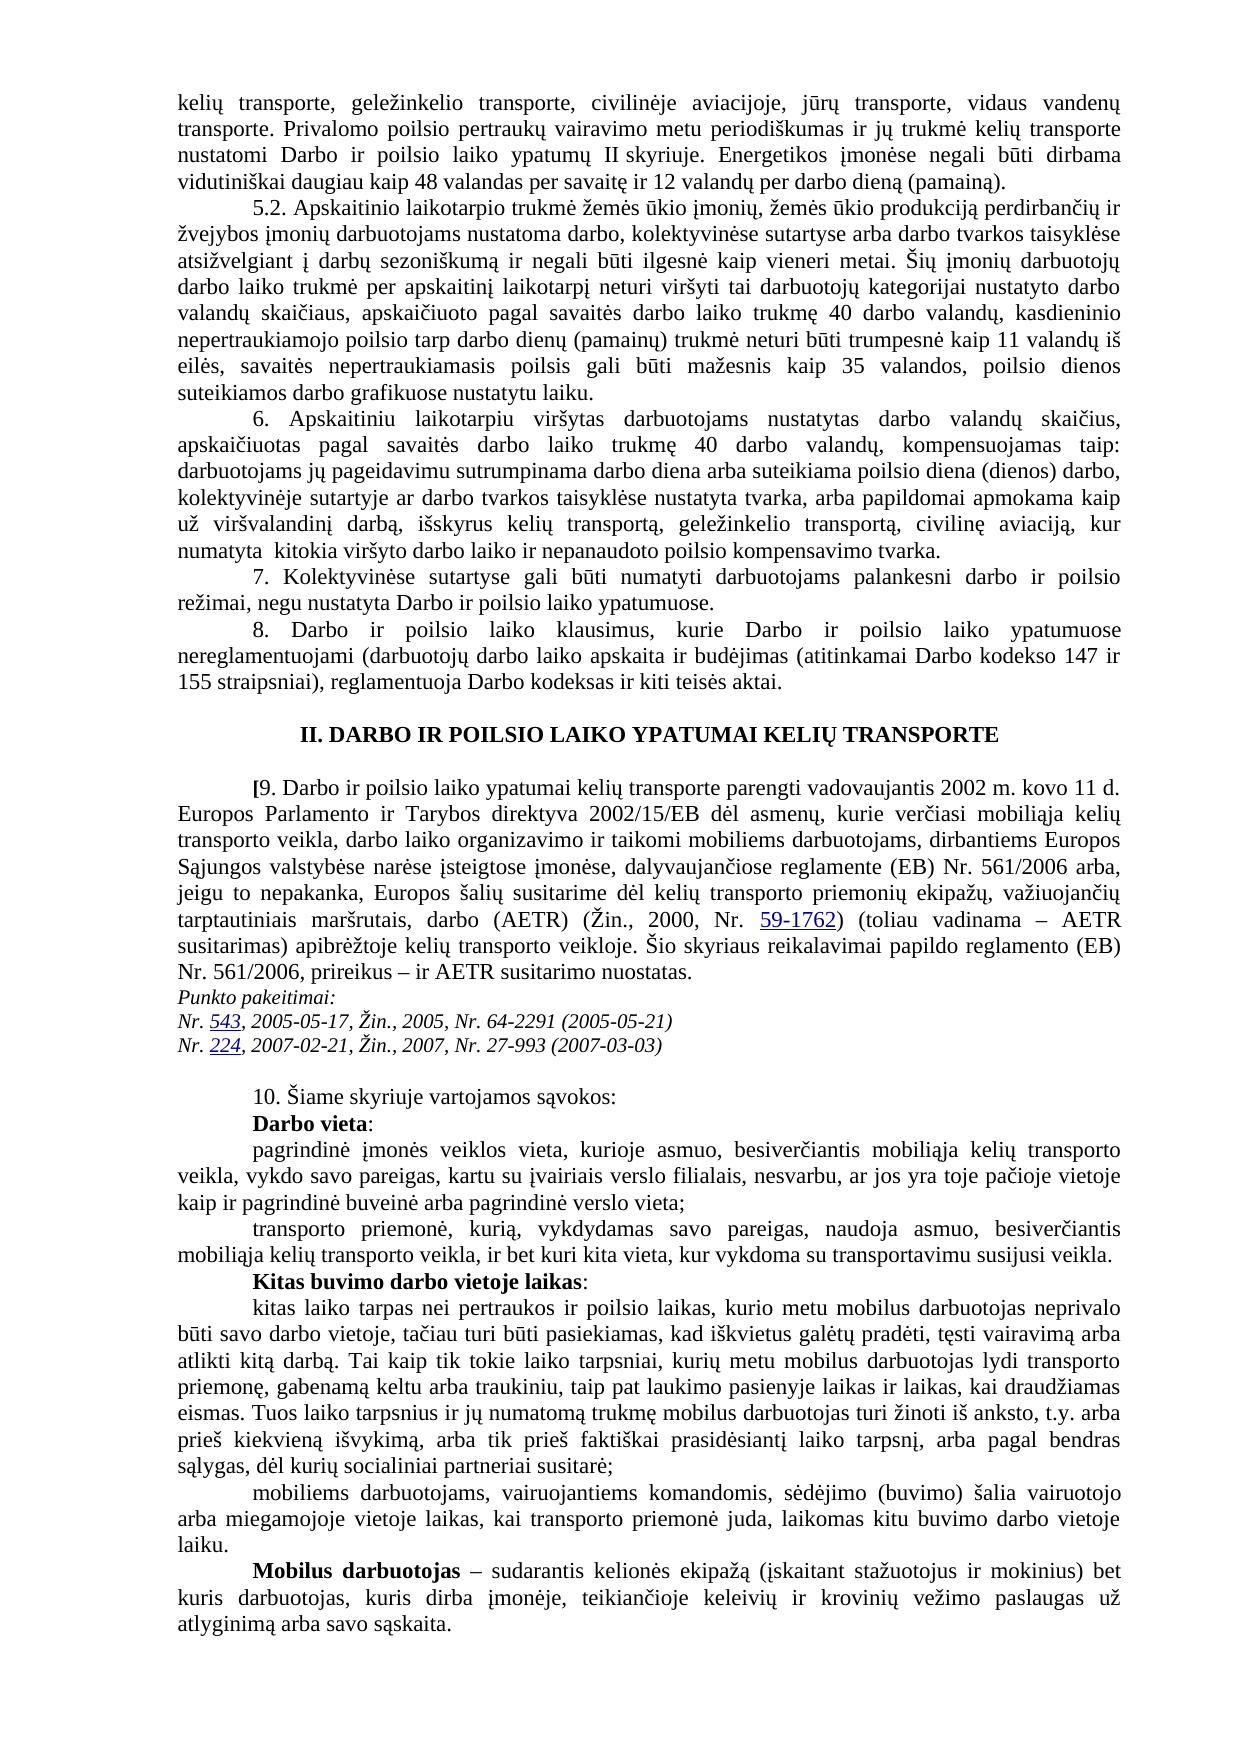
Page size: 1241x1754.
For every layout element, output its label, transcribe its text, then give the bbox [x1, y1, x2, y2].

text Darbo vieta: [177, 1109, 1122, 1136]
text 7. Kolektyvinėse sutartyse gali būti numatyti darbuotojams palankesni darbo ir poilsio režimai, negu nustatyta Darbo ir poilsio laiko ypatumuose. [177, 563, 1122, 616]
text Mobilus darbuotojas – sudarantis kelionės ekipažą (įskaitant stažuotojus ir mokinius) bet kuris darbuotojas, kuris dirba įmonėje, teikiančioje keleivių ir krovinių vežimo paslaugas už atlyginimą arba savo sąskaita. [177, 1558, 1122, 1637]
text transporto priemonė, kurią, vykdydamas savo pareigas, naudoja asmuo, besiverčiantis mobiliąja kelių transporto veikla, ir bet kuri kita vieta, kur vykdoma su transportavimu susijusi veikla. [177, 1215, 1122, 1268]
text 6. Apskaitiniu laikotarpiu viršytas darbuotojams nustatytas darbo valandų skaičius, apskaičiuotas pagal savaitės darbo laiko trukmę 40 darbo valandų, kompensuojamas taip: darbuotojams jų pageidavimu sutrumpinama darbo diena arba suteikiama poilsio diena (dienos) darbo, kolektyvinėje sutartyje ar darbo tvarkos taisyklėse nustatyta tvarka, arba papildomai apmokama kaip už viršvalandinį darbą, išskyrus kelių transportą, geležinkelio transportą, civilinę aviaciją, kur numatyta kitokia viršyto darbo laiko ir nepanaudoto poilsio kompensavimo tvarka. [177, 405, 1122, 563]
text Nr. 224, 2007-02-21, Žin., 2007, Nr. 27-993 (2007-03-03) [177, 1033, 1122, 1057]
text 10. Šiame skyriuje vartojamos sąvokos: [177, 1083, 1122, 1109]
text pagrindinė įmonės veiklos vieta, kurioje asmuo, besiverčiantis mobiliąja kelių transporto veikla, vykdo savo pareigas, kartu su įvairiais verslo filialais, nesvarbu, ar jos yra toje pačioje vietoje kaip ir pagrindinė buveinė arba pagrindinė verslo vieta; [177, 1136, 1122, 1215]
text kitas laiko tarpas nei pertraukos ir poilsio laikas, kurio metu mobilus darbuotojas neprivalo būti savo darbo vietoje, tačiau turi būti pasiekiamas, kad iškvietus galėtų pradėti, tęsti vairavimą arba atlikti kitą darbą. Tai kaip tik tokie laiko tarpsniai, kurių metu mobilus darbuotojas lydi transporto priemonę, gabenamą keltu arba traukiniu, taip pat laukimo pasienyje laikas ir laikas, kai draudžiamas eismas. Tuos laiko tarpsnius ir jų numatomą trukmę mobilus darbuotojas turi žinoti iš anksto, t.y. arba prieš kiekvieną išvykimą, arba tik prieš faktiškai prasidėsiantį laiko tarpsnį, arba pagal bendras sąlygas, dėl kurių socialiniai partneriai susitarė; [177, 1294, 1122, 1478]
text 5.2. Apskaitinio laikotarpio trukmė žemės ūkio įmonių, žemės ūkio produkciją perdirbančių ir žvejybos įmonių darbuotojams nustatoma darbo, kolektyvinėse sutartyse arba darbo tvarkos taisyklėse atsižvelgiant į darbų sezoniškumą ir negali būti ilgesnė kaip vieneri metai. Šių įmonių darbuotojų darbo laiko trukmė per apskaitinį laikotarpį neturi viršyti tai darbuotojų kategorijai nustatyto darbo valandų skaičiaus, apskaičiuoto pagal savaitės darbo laiko trukmę 40 darbo valandų, kasdieninio nepertraukiamojo poilsio tarp darbo dienų (pamainų) trukmė neturi būti trumpesnė kaip 11 valandų iš eilės, savaitės nepertraukiamasis poilsis gali būti mažesnis kaip 35 valandos, poilsio dienos suteikiamos darbo grafikuose nustatytu laiku. [177, 194, 1122, 405]
text mobiliems darbuotojams, vairuojantiems komandomis, sėdėjimo (buvimo) šalia vairuotojo arba miegamojoje vietoje laikas, kai transporto priemonė juda, laikomas kitu buvimo darbo vietoje laiku. [177, 1478, 1122, 1558]
text [9. Darbo ir poilsio laiko ypatumai kelių transporte parengti vadovaujantis 2002 m. kovo 11 d. Europos Parlamento ir Tarybos direktyva 2002/15/EB dėl asmenų, kurie verčiasi mobiliąja kelių transporto veikla, darbo laiko organizavimo ir taikomi mobiliems darbuotojams, dirbantiems Europos Sąjungos valstybėse narėse įsteigtose įmonėse, dalyvaujančiose reglamente (EB) Nr. 561/2006 arba, jeigu to nepakanka, Europos šalių susitarime dėl kelių transporto priemonių ekipažų, važiuojančių tarptautiniais maršrutais, darbo (AETR) (Žin., 2000, Nr. 59-1762) (toliau vadinama – AETR susitarimas) apibrėžtoje kelių transporto veikloje. Šio skyriaus reikalavimai papildo reglamento (EB) Nr. 561/2006, prireikus – ir AETR susitarimo nuostatas. [177, 774, 1122, 985]
text Kitas buvimo darbo vietoje laikas: [177, 1268, 1122, 1294]
text 8. Darbo ir poilsio laiko klausimus, kurie Darbo ir poilsio laiko ypatumuose nereglamentuojami (darbuotojų darbo laiko apskaita ir budėjimas (atitinkamai Darbo kodekso 147 ir 155 straipsniai), reglamentuoja Darbo kodeksas ir kiti teisės aktai. [177, 616, 1122, 695]
text Nr. 543, 2005-05-17, Žin., 2005, Nr. 64-2291 (2005-05-21) [177, 1009, 1122, 1033]
text Punkto pakeitimai: [177, 985, 1122, 1009]
subtitle II. DARBO IR POILSIO LAIKO YPATUMAI KELIŲ TRANSPORTE [177, 721, 1122, 747]
text kelių transporte, geležinkelio transporte, civilinėje aviacijoje, jūrų transporte, vidaus vandenų transporte. Privalomo poilsio pertraukų vairavimo metu periodiškumas ir jų trukmė kelių transporte nustatomi Darbo ir poilsio laiko ypatumų II skyriuje. Energetikos įmonėse negali būti dirbama vidutiniškai daugiau kaip 48 valandas per savaitę ir 12 valandų per darbo dieną (pamainą). [177, 89, 1122, 194]
